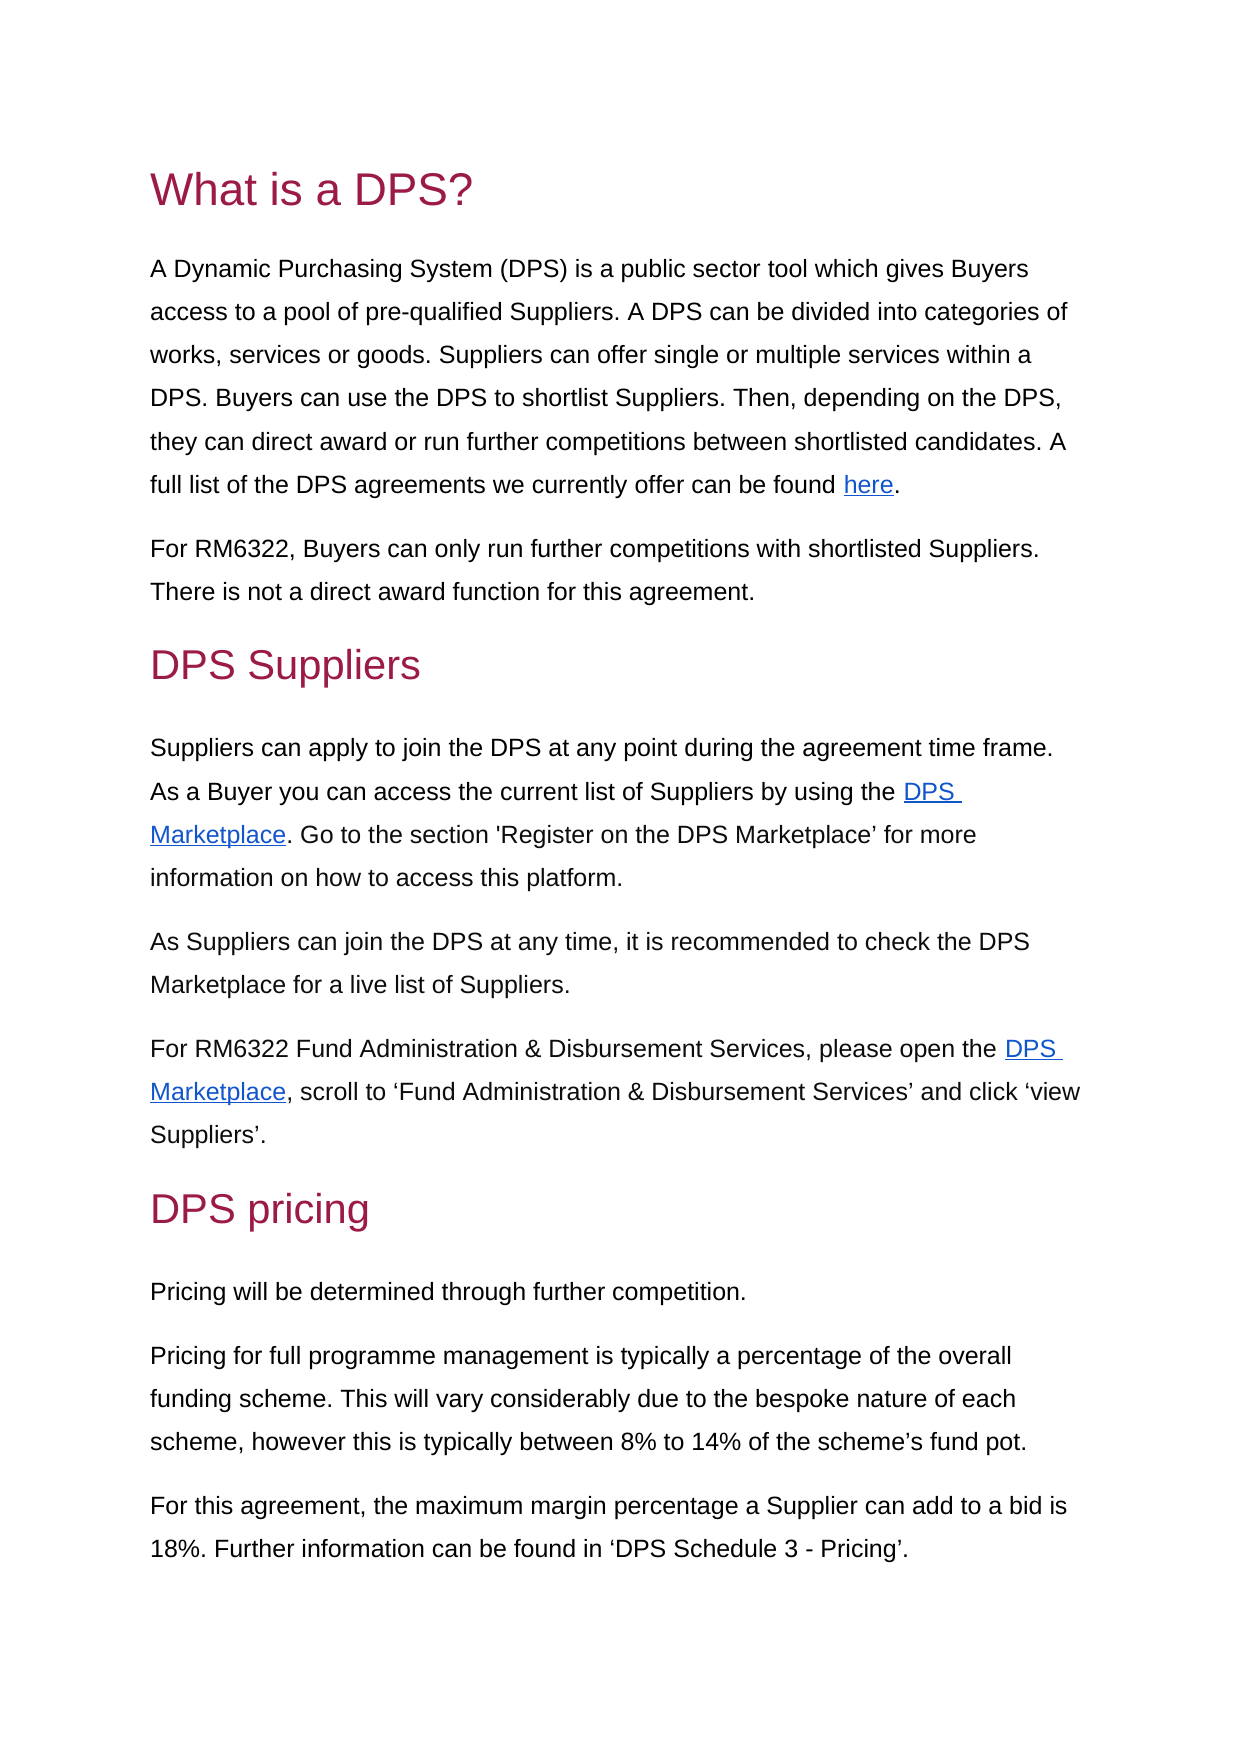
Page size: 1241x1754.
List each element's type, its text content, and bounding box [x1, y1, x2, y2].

text For RM6322 Fund Administration & Disbursement Services, please open the DPS Marketplace, scroll to ‘Fund Administration & Disbursement Services’ and click ‘view Suppliers’. [150, 1034, 1090, 1149]
text Suppliers can apply to join the DPS at any point during the agreement time frame. As a Buyer you can access the current list of Suppliers by using the DPS Marketplace. Go to the section 'Register on the DPS Marketplace’ for more information on how to access this platform. [150, 733, 1090, 892]
text For this agreement, the maximum margin percentage a Supplier can add to a bid is 18%. Further information can be found in ‘DPS Schedule 3 - Pricing’. [150, 1491, 1090, 1563]
subtitle What is a DPS? [150, 162, 1090, 215]
text As Suppliers can join the DPS at any time, it is recommended to check the DPS Marketplace for a live list of Suppliers. [150, 927, 1090, 999]
text Pricing for full programme management is typically a percentage of the overall funding scheme. This will vary considerably due to the bespoke nature of each scheme, however this is typically between 8% to 14% of the scheme’s fund pot. [150, 1341, 1090, 1456]
text Pricing will be determined through further competition. [150, 1277, 1090, 1306]
subtitle DPS pricing [150, 1184, 1090, 1232]
text A Dynamic Purchasing System (DPS) is a public sector tool which gives Buyers access to a pool of pre-qualified Suppliers. A DPS can be divided into categories of works, services or goods. Suppliers can offer single or multiple services within a DPS. Buyers can use the DPS to shortlist Suppliers. Then, depending on the DPS, they can direct award or run further competitions between shortlisted candidates. A full list of the DPS agreements we currently offer can be found here. [150, 254, 1090, 498]
subtitle DPS Suppliers [150, 641, 1090, 689]
text For RM6322, Buyers can only run further competitions with shortlisted Suppliers. There is not a direct award function for this agreement. [150, 534, 1090, 606]
